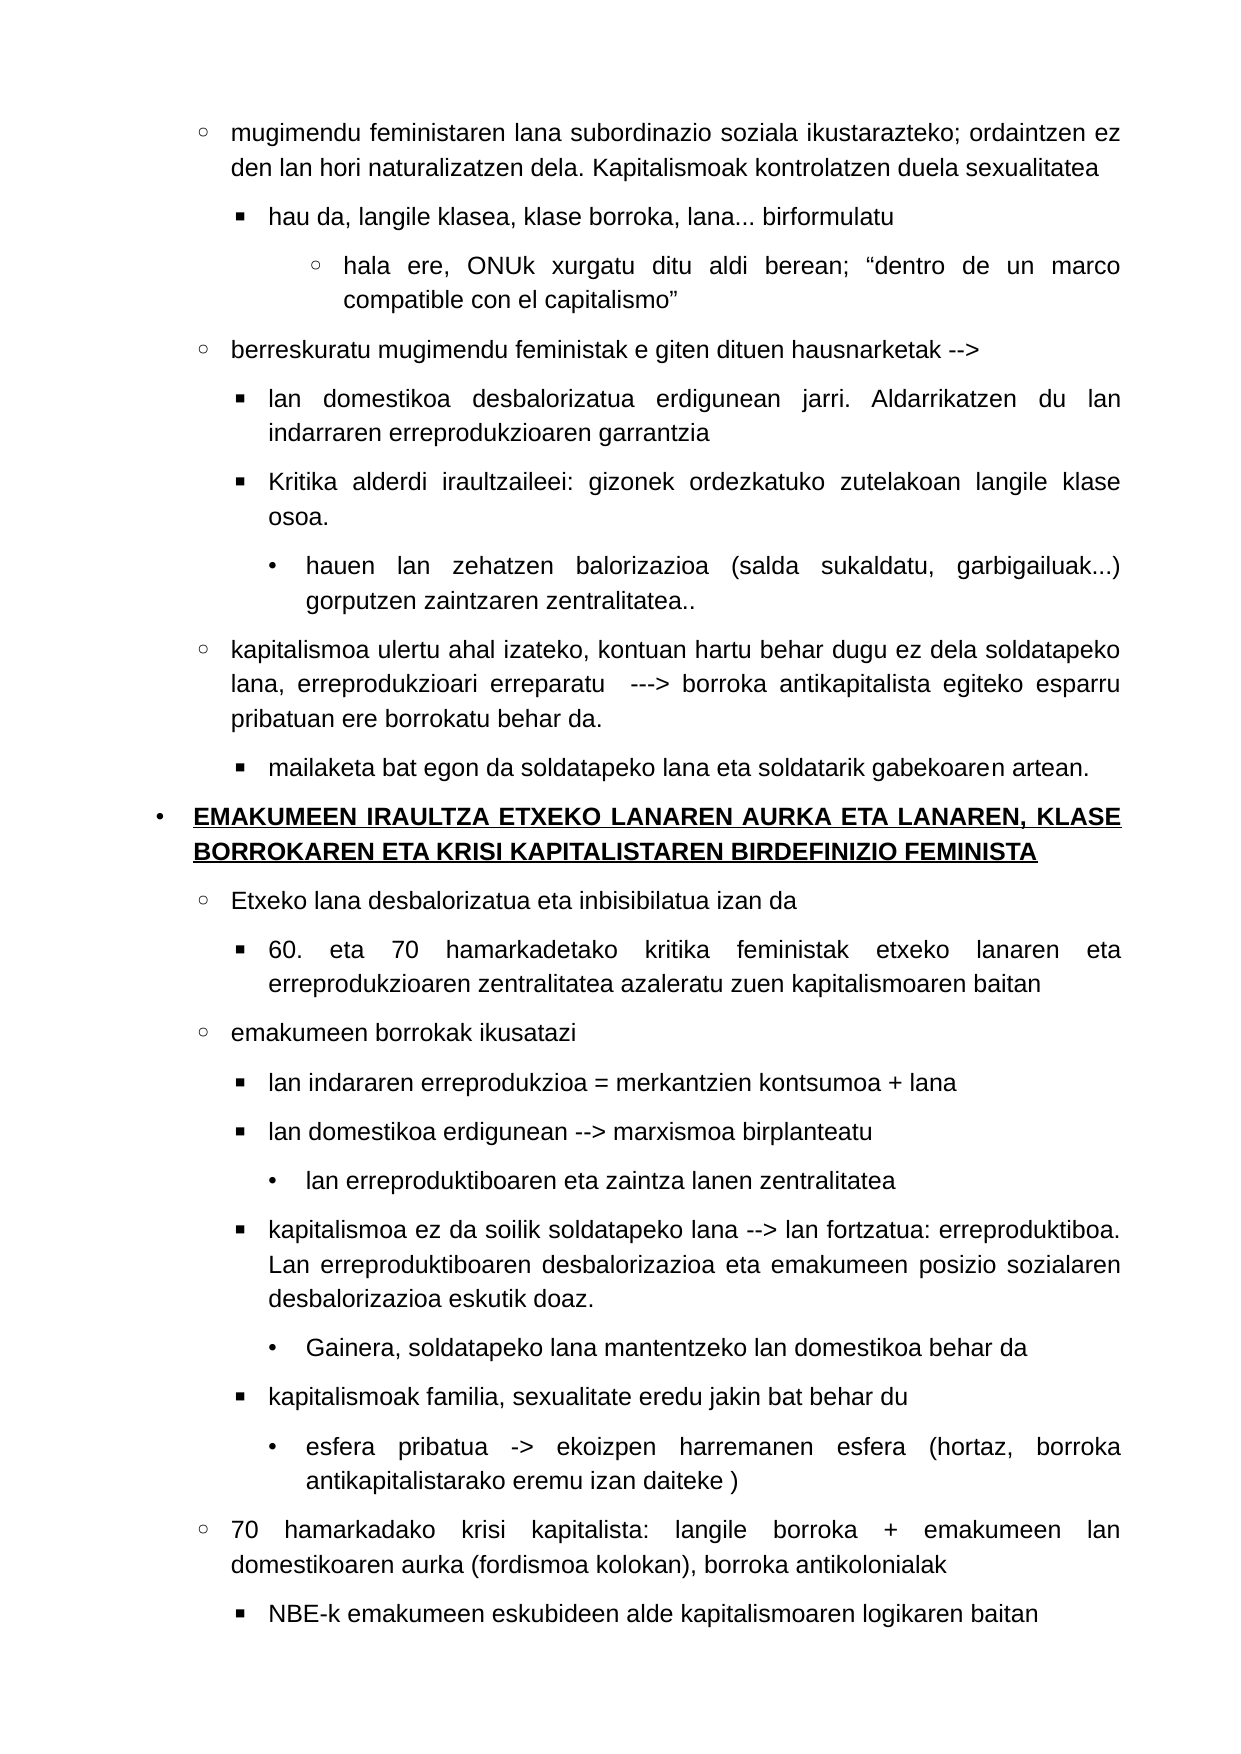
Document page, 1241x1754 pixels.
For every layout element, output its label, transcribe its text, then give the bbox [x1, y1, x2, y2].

list 70 hamarkadako krisi kapitalista: langile borroka + emakumeen lan domestikoaren aurka (fordismoa kolokan), borroka antikolonialak [193, 1515, 1122, 1578]
list kapitalismoa ulertu ahal izateko, kontuan hartu behar dugu ez dela soldatapeko lana, erreprodukzioari erreparatu ---> borroka antikapitalista egiteko esparru pribatuan ere borrokatu behar da. [193, 635, 1122, 732]
list berreskuratu mugimendu feministak e giten dituen hausnarketak --> [193, 334, 1122, 363]
list NBE-k emakumeen eskubideen alde kapitalismoaren logikaren baitan [231, 1599, 1122, 1628]
list hauen lan zehatzen balorizazioa (salda sukaldatu, garbigailuak...) gorputzen zaintzaren zentralitatea.. [268, 551, 1122, 614]
list kapitalismoa ez da soilik soldatapeko lana --> lan fortzatua: erreproduktiboa. Lan erreproduktiboaren desbalorizazioa eta emakumeen posizio sozialaren desbalorizazioa eskutik doaz. [231, 1215, 1122, 1313]
list lan indararen erreprodukzioa = merkantzien kontsumoa + lana [231, 1068, 1122, 1096]
list emakumeen borrokak ikusatazi [193, 1018, 1122, 1047]
list lan domestikoa erdigunean --> marxismoa birplanteatu [231, 1117, 1122, 1146]
list kapitalismoak familia, sexualitate eredu jakin bat behar du [231, 1382, 1122, 1411]
list Gainera, soldatapeko lana mantentzeko lan domestikoa behar da [268, 1333, 1122, 1362]
list hala ere, ONUk xurgatu ditu aldi berean; “dentro de un marco compatible con el capitalismo” [306, 251, 1122, 314]
list hau da, langile klasea, klase borroka, lana... birformulatu [231, 202, 1122, 231]
list mugimendu feministaren lana subordinazio soziala ikustarazteko; ordaintzen ez den lan hori naturalizatzen dela. Kapitalismoak kontrolatzen duela sexualitatea [193, 118, 1122, 181]
list lan domestikoa desbalorizatua erdigunean jarri. Aldarrikatzen du lan indarraren erreprodukzioaren garrantzia [231, 384, 1122, 447]
list Etxeko lana desbalorizatua eta inbisibilatua izan da [193, 886, 1122, 914]
list 60. eta 70 hamarkadetako kritika feministak etxeko lanaren eta erreprodukzioaren zentralitatea azaleratu zuen kapitalismoaren baitan [231, 935, 1122, 998]
list mailaketa bat egon da soldatapeko lana eta soldatarik gabekoaren artean. [231, 753, 1122, 782]
list esfera pribatua -> ekoizpen harremanen esfera (hortaz, borroka antikapitalistarako eremu izan daiteke ) [268, 1432, 1122, 1495]
list EMAKUMEEN IRAULTZA ETXEKO LANAREN AURKA ETA LANAREN, KLASE BORROKAREN ETA KRISI KAPITALISTAREN BIRDEFINIZIO FEMINISTA [156, 802, 1122, 865]
list Kritika alderdi iraultzaileei: gizonek ordezkatuko zutelakoan langile klase osoa. [231, 467, 1122, 531]
list lan erreproduktiboaren eta zaintza lanen zentralitatea [268, 1166, 1122, 1195]
